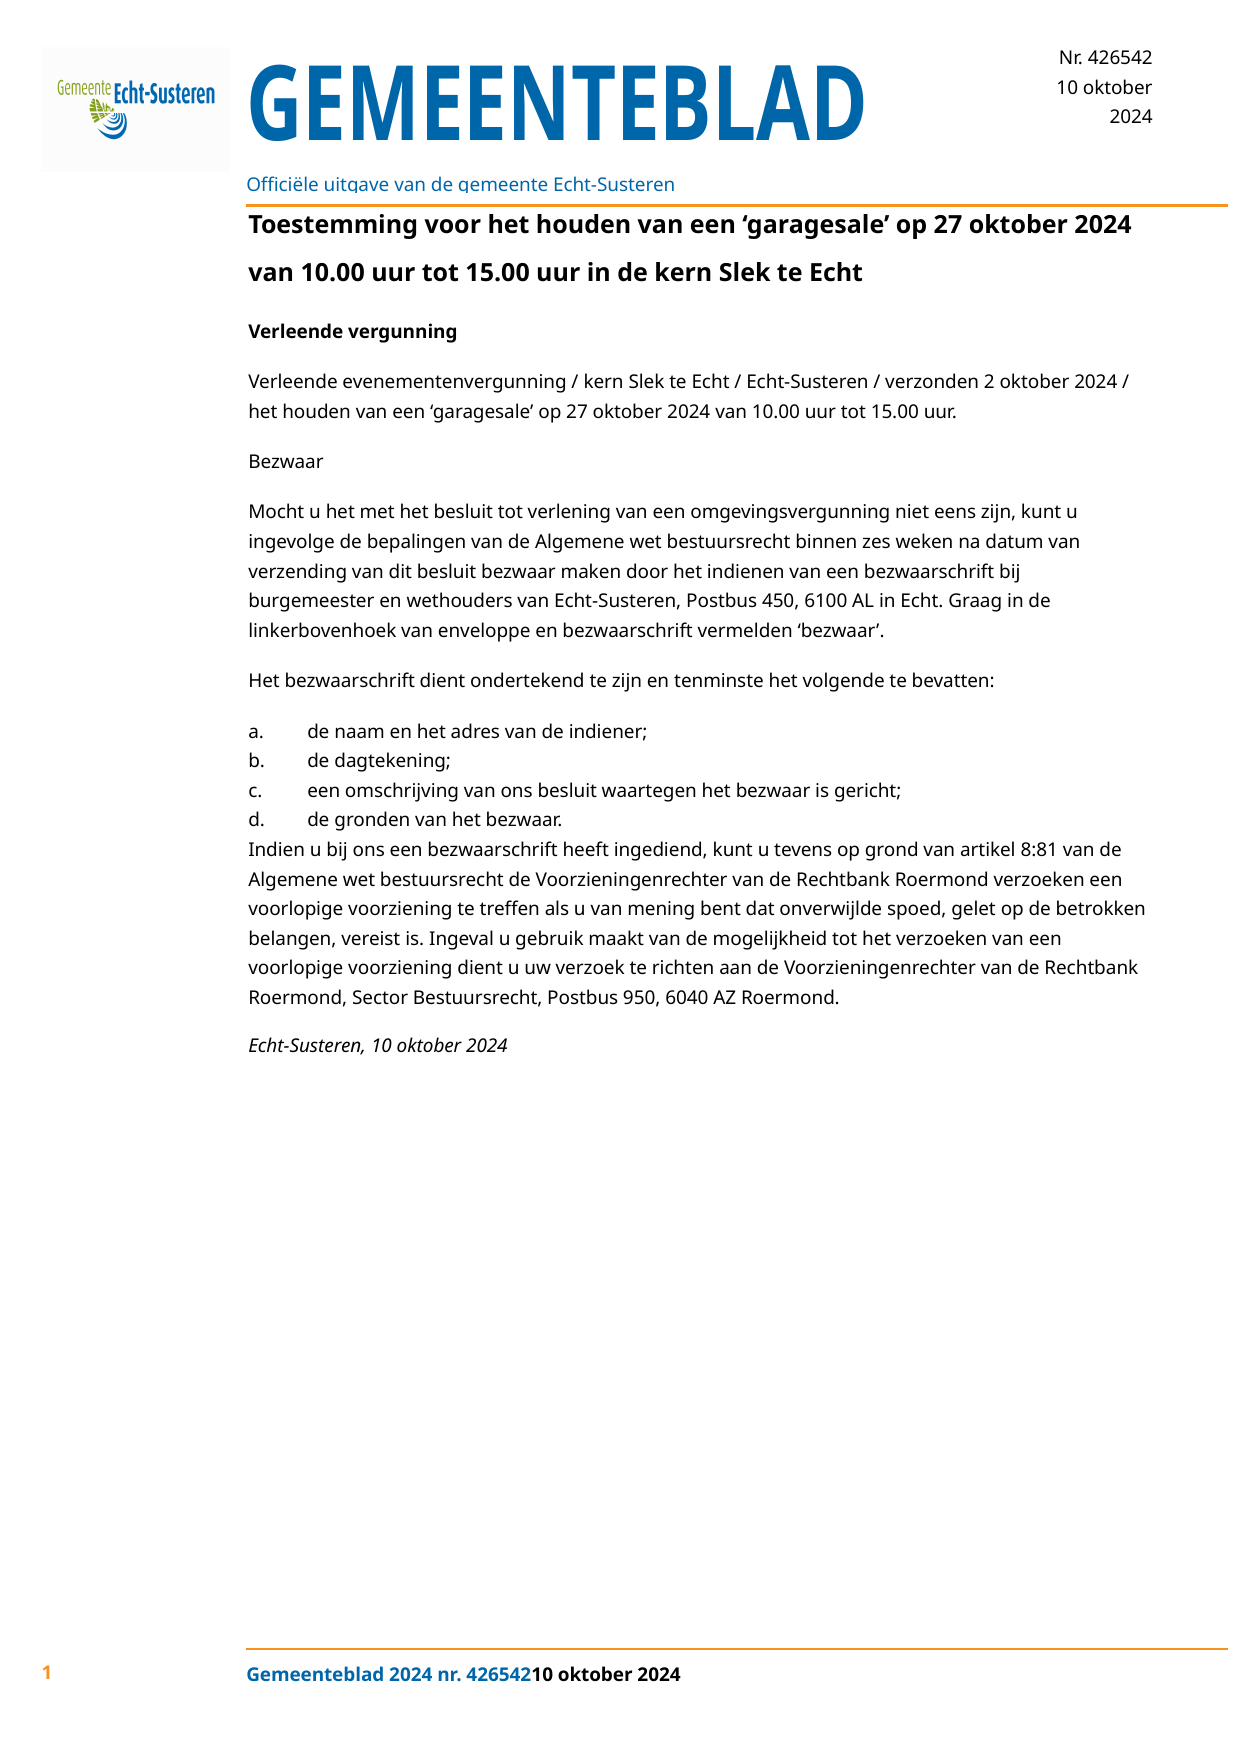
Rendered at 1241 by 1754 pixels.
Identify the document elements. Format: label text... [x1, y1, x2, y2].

list een omschrijving van ons besluit waartegen het bezwaar is gericht; [248, 777, 1152, 803]
text Toestemming voor het houden van een ‘garagesale’ op 27 oktober 2024 van 10.00 uur tot 15.00 uur in de kern Slek te Echt [248, 207, 1152, 288]
list de naam en het adres van de indiener; [248, 718, 1152, 744]
text Bezwaar [248, 448, 1152, 474]
text Mocht u het met het besluit tot verlening van een omgevingsvergunning niet eens zijn, kunt u ingevolge de bepalingen van de Algemene wet bestuursrecht binnen zes weken na datum van verzending van dit besluit bezwaar maken door het indienen van een bezwaarschrift bij burgemeester en wethouders van Echt-Susteren, Postbus 450, 6100 AL in Echt. Graag in de linkerbovenhoek van enveloppe en bezwaarschrift vermelden ‘bezwaar’. [248, 499, 1152, 643]
text Verleende evenementenvergunning / kern Slek te Echt / Echt-Susteren / verzonden 2 oktober 2024 / het houden van een ‘garagesale’ op 27 oktober 2024 van 10.00 uur tot 15.00 uur. [248, 368, 1152, 424]
text Indien u bij ons een bezwaarschrift heeft ingediend, kunt u tevens op grond van artikel 8:81 van de Algemene wet bestuursrecht de Voorzieningenrechter van de Rechtbank Roermond verzoeken een voorlopige voorziening te treffen als u van mening bent dat onverwijlde spoed, gelet op de betrokken belangen, vereist is. Ingeval u gebruik maakt van de mogelijkheid tot het verzoeken van een voorlopige voorziening dient u uw verzoek te richten aan de Voorzieningenrechter van de Rechtbank Roermond, Sector Bestuursrecht, Postbus 950, 6040 AZ Roermond. [248, 836, 1152, 1010]
text Echt-Susteren, 10 oktober 2024 [248, 1032, 1152, 1058]
text Het bezwaarschrift dient ondertekend te zijn en tenminste het volgende te bevatten: [248, 667, 1152, 693]
text Verleende vergunning [248, 318, 1152, 344]
picture [41, 47, 231, 172]
list de dagtekening; [248, 747, 1152, 773]
list de gronden van het bezwaar. [248, 807, 1152, 832]
